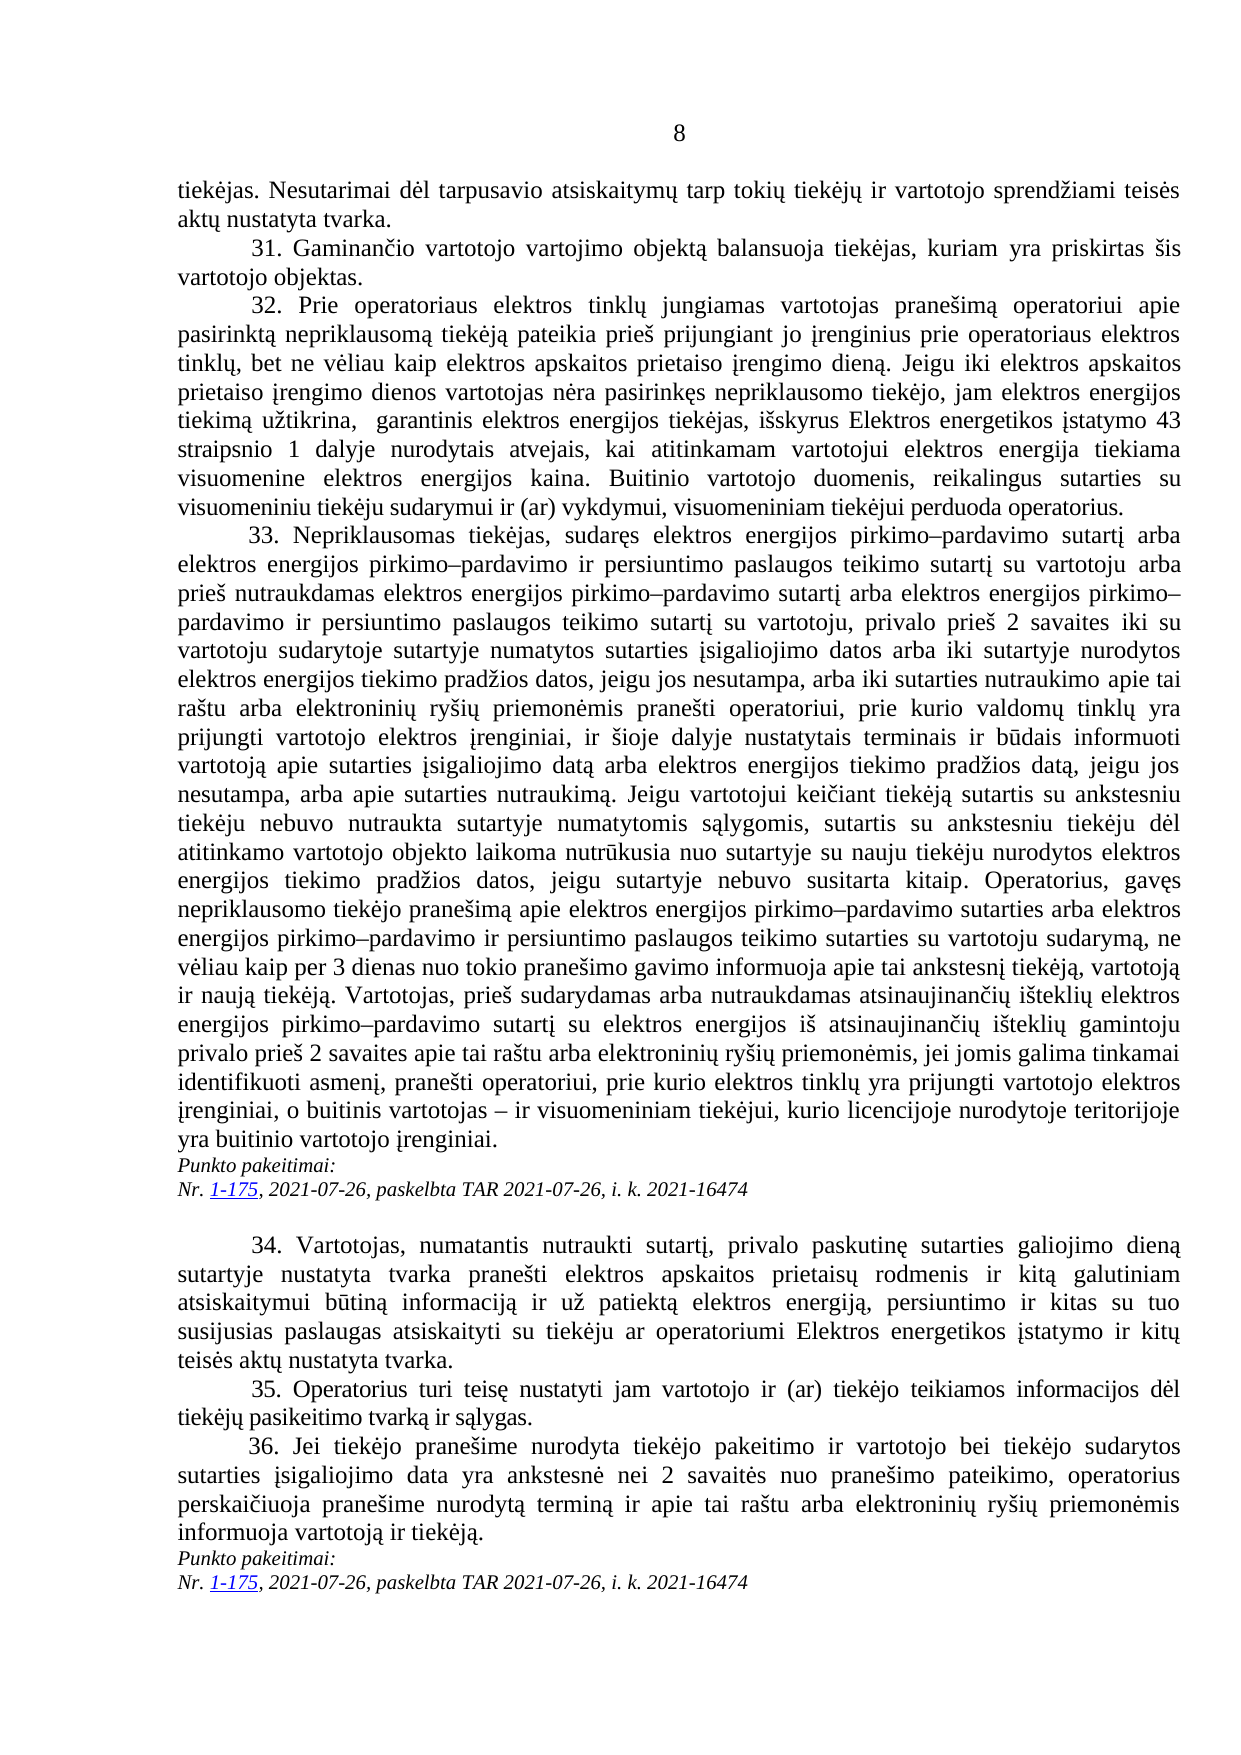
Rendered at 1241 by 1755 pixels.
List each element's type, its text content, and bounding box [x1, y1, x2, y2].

text 33. Nepriklausomas tiekėjas, sudaręs elektros energijos pirkimo–pardavimo sutartį arba elektros energijos pirkimo–pardavimo ir persiuntimo paslaugos teikimo sutartį su vartotoju arba prieš nutraukdamas elektros energijos pirkimo–pardavimo sutartį arba elektros energijos pirkimo–pardavimo ir persiuntimo paslaugos teikimo sutartį su vartotoju, privalo prieš 2 savaites iki su vartotoju sudarytoje sutartyje numatytos sutarties įsigaliojimo datos arba iki sutartyje nurodytos elektros energijos tiekimo pradžios datos, jeigu jos nesutampa, arba iki sutarties nutraukimo apie tai raštu arba elektroninių ryšių priemonėmis pranešti operatoriui, prie kurio valdomų tinklų yra prijungti vartotojo elektros įrenginiai, ir šioje dalyje nustatytais terminais ir būdais informuoti vartotoją apie sutarties įsigaliojimo datą arba elektros energijos tiekimo pradžios datą, jeigu jos nesutampa, arba apie sutarties nutraukimą. Jeigu vartotojui keičiant tiekėją sutartis su ankstesniu tiekėju nebuvo nutraukta sutartyje numatytomis sąlygomis, sutartis su ankstesniu tiekėju dėl atitinkamo vartotojo objekto laikoma nutrūkusia nuo sutartyje su nauju tiekėju nurodytos elektros energijos tiekimo pradžios datos, jeigu sutartyje nebuvo susitarta kitaip. Operatorius, gavęs nepriklausomo tiekėjo pranešimą apie elektros energijos pirkimo–pardavimo sutarties arba elektros energijos pirkimo–pardavimo ir persiuntimo paslaugos teikimo sutarties su vartotoju sudarymą, ne vėliau kaip per 3 dienas nuo tokio pranešimo gavimo informuoja apie tai ankstesnį tiekėją, vartotoją ir naują tiekėją. Vartotojas, prieš sudarydamas arba nutraukdamas atsinaujinančių išteklių elektros energijos pirkimo–pardavimo sutartį su elektros energijos iš atsinaujinančių išteklių gamintoju privalo prieš 2 savaites apie tai raštu arba elektroninių ryšių priemonėmis, jei jomis galima tinkamai identifikuoti asmenį, pranešti operatoriui, prie kurio elektros tinklų yra prijungti vartotojo elektros įrenginiai, o buitinis vartotojas – ir visuomeniniam tiekėjui, kurio licencijoje nurodytoje teritorijoje yra buitinio vartotojo įrenginiai. [177, 521, 1181, 1153]
text 32. Prie operatoriaus elektros tinklų jungiamas vartotojas pranešimą operatoriui apie pasirinktą nepriklausomą tiekėją pateikia prieš prijungiant jo įrenginius prie operatoriaus elektros tinklų, bet ne vėliau kaip elektros apskaitos prietaiso įrengimo dieną. Jeigu iki elektros apskaitos prietaiso įrengimo dienos vartotojas nėra pasirinkęs nepriklausomo tiekėjo, jam elektros energijos tiekimą užtikrina, garantinis elektros energijos tiekėjas, išskyrus Elektros energetikos įstatymo 43 straipsnio 1 dalyje nurodytais atvejais, kai atitinkamam vartotojui elektros energija tiekiama visuomenine elektros energijos kaina. Buitinio vartotojo duomenis, reikalingus sutarties su visuomeniniu tiekėju sudarymui ir (ar) vykdymui, visuomeniniam tiekėjui perduoda operatorius. [177, 291, 1181, 521]
text Nr. 1-175, 2021-07-26, paskelbta TAR 2021-07-26, i. k. 2021-16474 [177, 1570, 1181, 1594]
text 34. Vartotojas, numatantis nutraukti sutartį, privalo paskutinę sutarties galiojimo dieną sutartyje nustatyta tvarka pranešti elektros apskaitos prietaisų rodmenis ir kitą galutiniam atsiskaitymui būtiną informaciją ir už patiektą elektros energiją, persiuntimo ir kitas su tuo susijusias paslaugas atsiskaityti su tiekėju ar operatoriumi Elektros energetikos įstatymo ir kitų teisės aktų nustatyta tvarka. [177, 1230, 1181, 1374]
text 35. Operatorius turi teisę nustatyti jam vartotojo ir (ar) tiekėjo teikiamos informacijos dėl tiekėjų pasikeitimo tvarką ir sąlygas. [177, 1374, 1181, 1431]
text 31. Gaminančio vartotojo vartojimo objektą balansuoja tiekėjas, kuriam yra priskirtas šis vartotojo objektas. [177, 233, 1181, 291]
text Punkto pakeitimai: [177, 1153, 1181, 1177]
text 36. Jei tiekėjo pranešime nurodyta tiekėjo pakeitimo ir vartotojo bei tiekėjo sudarytos sutarties įsigaliojimo data yra ankstesnė nei 2 savaitės nuo pranešimo pateikimo, operatorius perskaičiuoja pranešime nurodytą terminą ir apie tai raštu arba elektroninių ryšių priemonėmis informuoja vartotoją ir tiekėją. [177, 1431, 1181, 1546]
text Punkto pakeitimai: [177, 1546, 1181, 1570]
text Nr. 1-175, 2021-07-26, paskelbta TAR 2021-07-26, i. k. 2021-16474 [177, 1177, 1181, 1201]
text tiekėjas. Nesutarimai dėl tarpusavio atsiskaitymų tarp tokių tiekėjų ir vartotojo sprendžiami teisės aktų nustatyta tvarka. [177, 176, 1181, 233]
